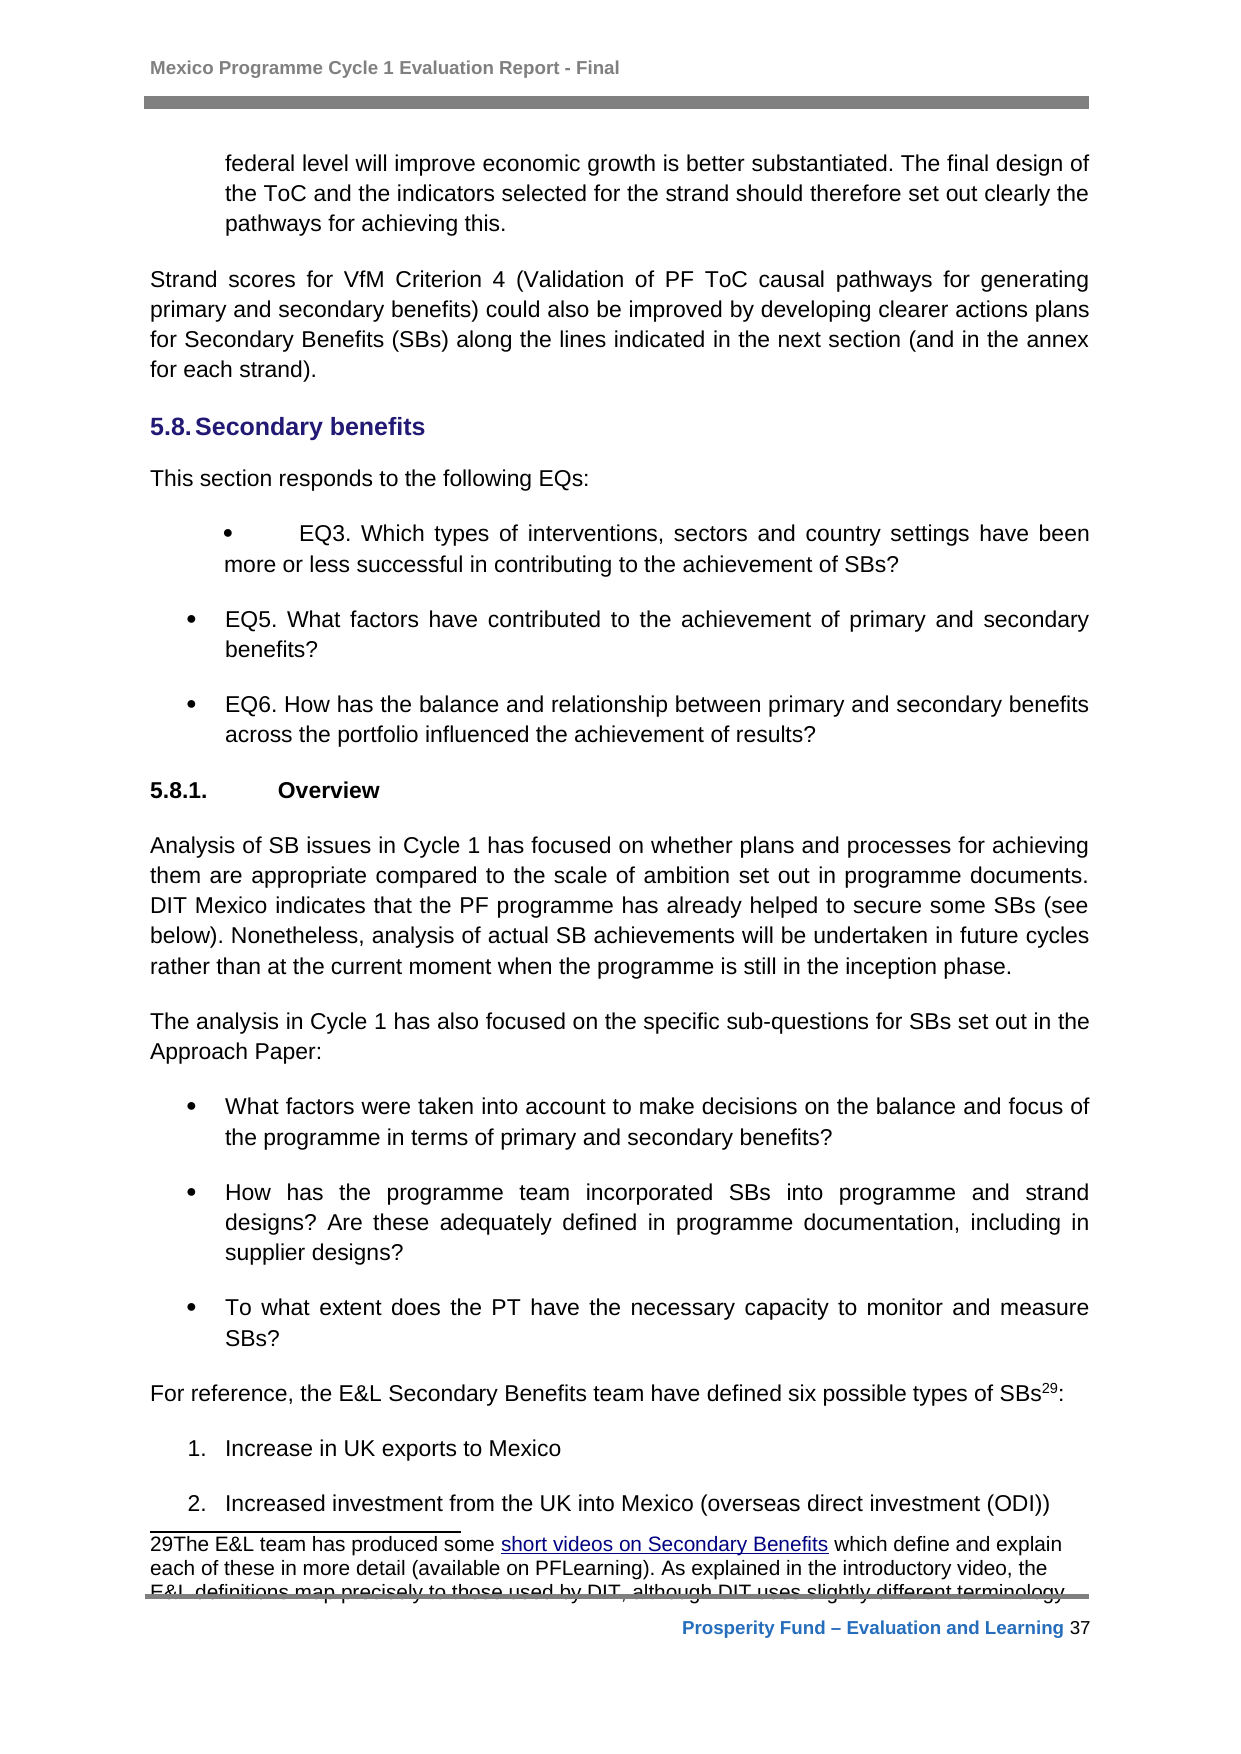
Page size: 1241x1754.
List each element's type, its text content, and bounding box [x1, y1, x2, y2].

list Increase in UK exports to Mexico [187, 1435, 1090, 1461]
subtitle Overview [150, 777, 1090, 803]
list EQ3. Which types of interventions, sectors and country settings have been more or less successful in contributing to the achievement of SBs? [224, 520, 1090, 577]
text Strand scores for VfM Criterion 4 (Validation of PF ToC causal pathways for generating primary and secondary benefits) could also be improved by developing clearer actions plans for Secondary Benefits (SBs) along the lines indicated in the next section (and in the annex for each strand). [150, 266, 1090, 383]
list How has the programme team incorporated SBs into programme and strand designs? Are these adequately defined in programme documentation, including in supplier designs? [187, 1179, 1090, 1266]
text The E&L team has produced some short videos on Secondary Benefits which define and explain each of these in more detail (available on PFLearning). As explained in the introductory video, the E&L definitions map precisely to those used by DIT, although DIT uses slightly different terminology. [150, 1532, 1090, 1604]
text The analysis in Cycle 1 has also focused on the specific sub-questions for SBs set out in the Approach Paper: [150, 1008, 1090, 1064]
text This section responds to the following EQs: [150, 465, 1090, 492]
list federal level will improve economic growth is better substantiated. The final design of the ToC and the indicators selected for the strand should therefore set out clearly the pathways for achieving this. [187, 150, 1090, 237]
list What factors were taken into account to make decisions on the balance and focus of the programme in terms of primary and secondary benefits? [187, 1093, 1090, 1150]
text For reference, the E&L Secondary Benefits team have defined six possible types of SBs: [150, 1380, 1090, 1406]
subtitle Secondary benefits [150, 411, 1090, 440]
list EQ5. What factors have contributed to the achievement of primary and secondary benefits? [187, 606, 1090, 662]
list Increased investment from the UK into Mexico (overseas direct investment (ODI)) [187, 1490, 1090, 1517]
list To what extent does the PT have the necessary capacity to monitor and measure SBs? [187, 1294, 1090, 1351]
list EQ6. How has the balance and relationship between primary and secondary benefits across the portfolio influenced the achievement of results? [187, 691, 1090, 748]
text Analysis of SB issues in Cycle 1 has focused on whether plans and processes for achieving them are appropriate compared to the scale of ambition set out in programme documents. DIT Mexico indicates that the PF programme has already helped to secure some SBs (see below). Nonetheless, analysis of actual SB achievements will be undertaken in future cycles rather than at the current moment when the programme is still in the inception phase. [150, 832, 1090, 979]
